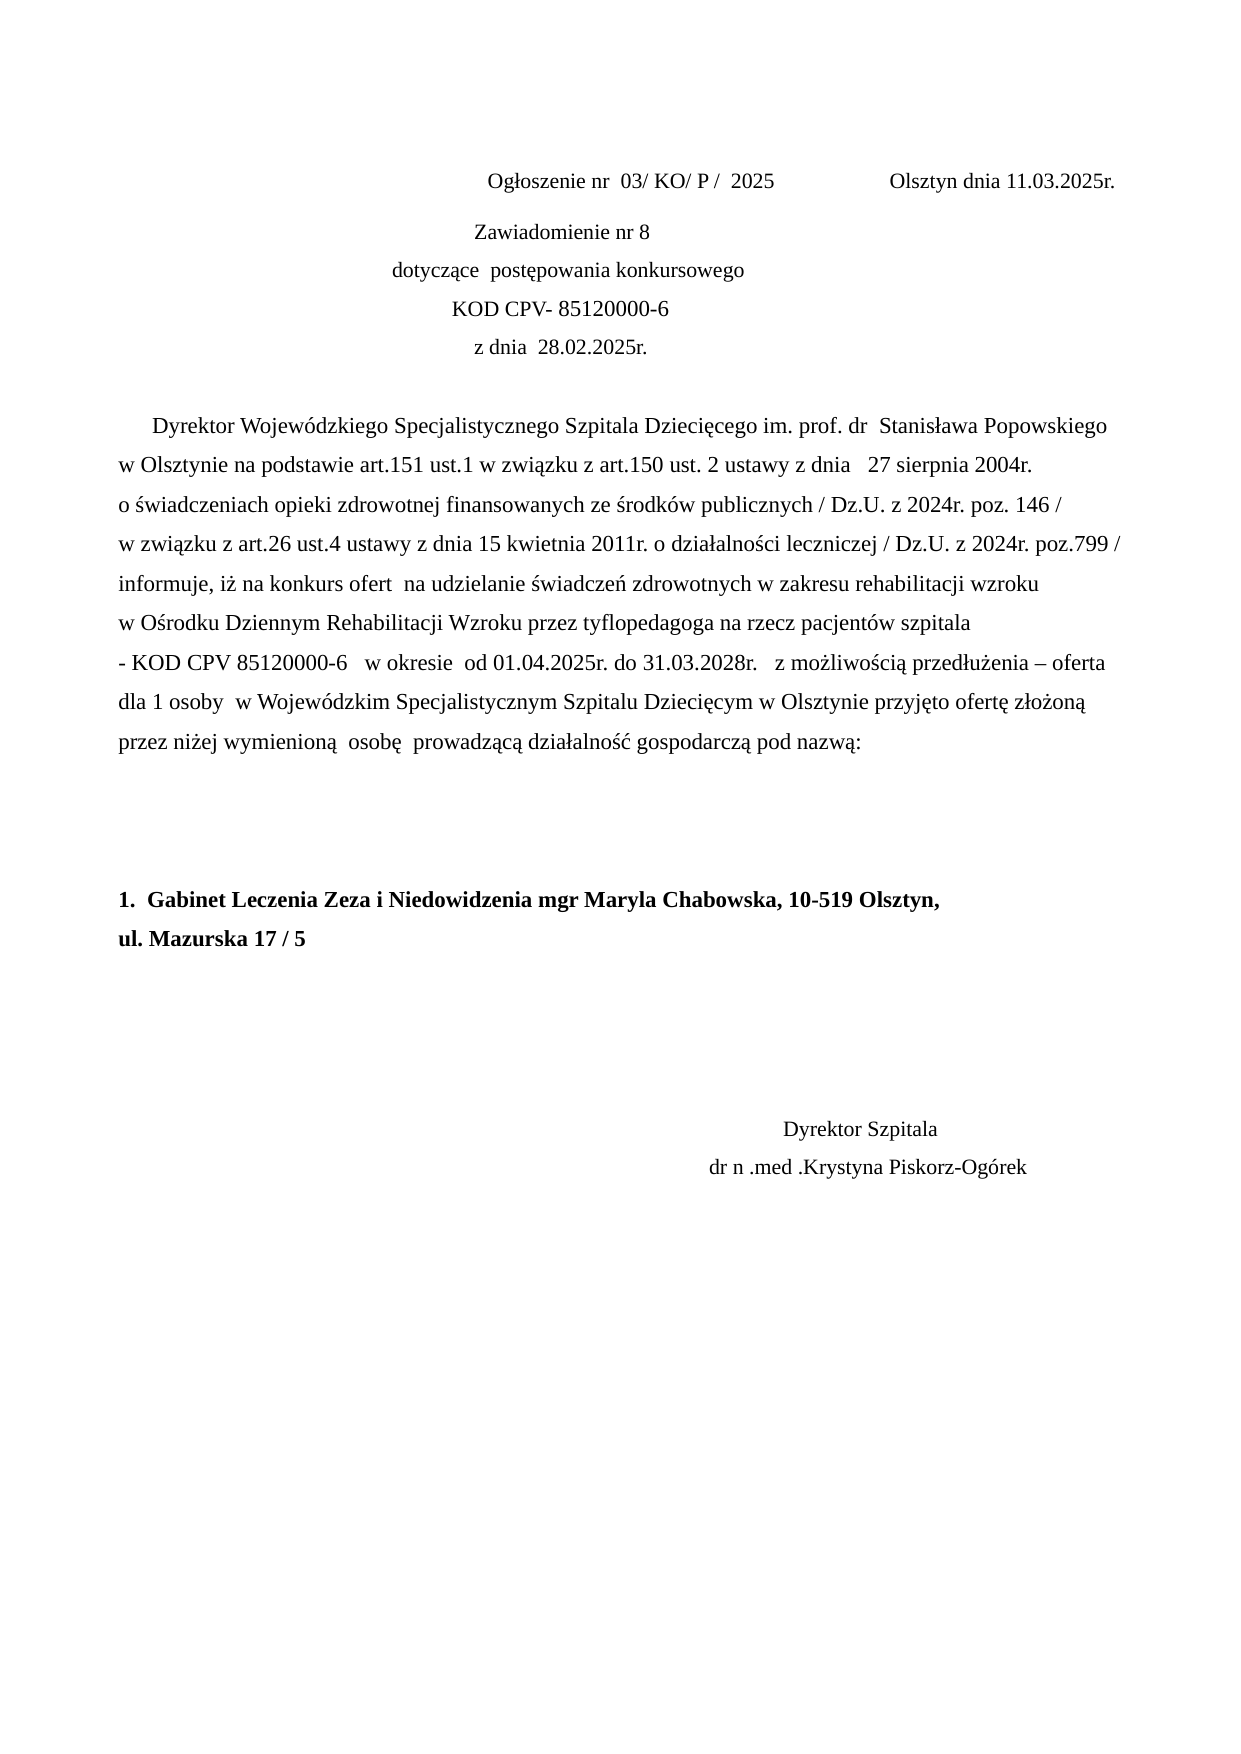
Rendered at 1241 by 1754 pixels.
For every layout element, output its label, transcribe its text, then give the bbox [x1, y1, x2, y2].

text Zawiadomienie nr 8 [118, 219, 1122, 244]
text dotyczące postępowania konkursowego [118, 257, 1122, 282]
text Dyrektor Wojewódzkiego Specjalistycznego Szpitala Dziecięcego im. prof. dr Stanisława Popowskiego w Olsztynie na podstawie art.151 ust.1 w związku z art.150 ust. 2 ustawy z dnia 27 sierpnia 2004r. o świadczeniach opieki zdrowotnej finansowanych ze środków publicznych / Dz.U. z 2024r. poz. 146 / w związku z art.26 ust.4 ustawy z dnia 15 kwietnia 2011r. o działalności leczniczej / Dz.U. z 2024r. poz.799 / informuje, iż na konkurs ofert na udzielanie świadczeń zdrowotnych w zakresu rehabilitacji wzroku w Ośrodku Dziennym Rehabilitacji Wzroku przez tyflopedagoga na rzecz pacjentów szpitala - KOD CPV 85120000-6 w okresie od 01.04.2025r. do 31.03.2028r. z możliwością przedłużenia – oferta dla 1 osoby w Wojewódzkim Specjalistycznym Szpitalu Dziecięcym w Olsztynie przyjęto ofertę złożoną przez niżej wymienioną osobę prowadzącą działalność gospodarczą pod nazwą: [118, 410, 1122, 754]
text 1. Gabinet Leczenia Zeza i Niedowidzenia mgr Maryla Chabowska, 10-519 Olsztyn, ul. Mazurska 17 / 5 [118, 886, 1122, 952]
text Dyrektor Szpitala [118, 1116, 1122, 1141]
text KOD CPV- 85120000-6 [118, 294, 1122, 321]
text z dnia 28.02.2025r. [118, 334, 1122, 359]
text Ogłoszenie nr 03/ KO/ P / 2025 Olsztyn dnia 11.03.2025r. [118, 168, 1122, 194]
text dr n .med .Krystyna Piskorz-Ogórek [118, 1154, 1122, 1179]
